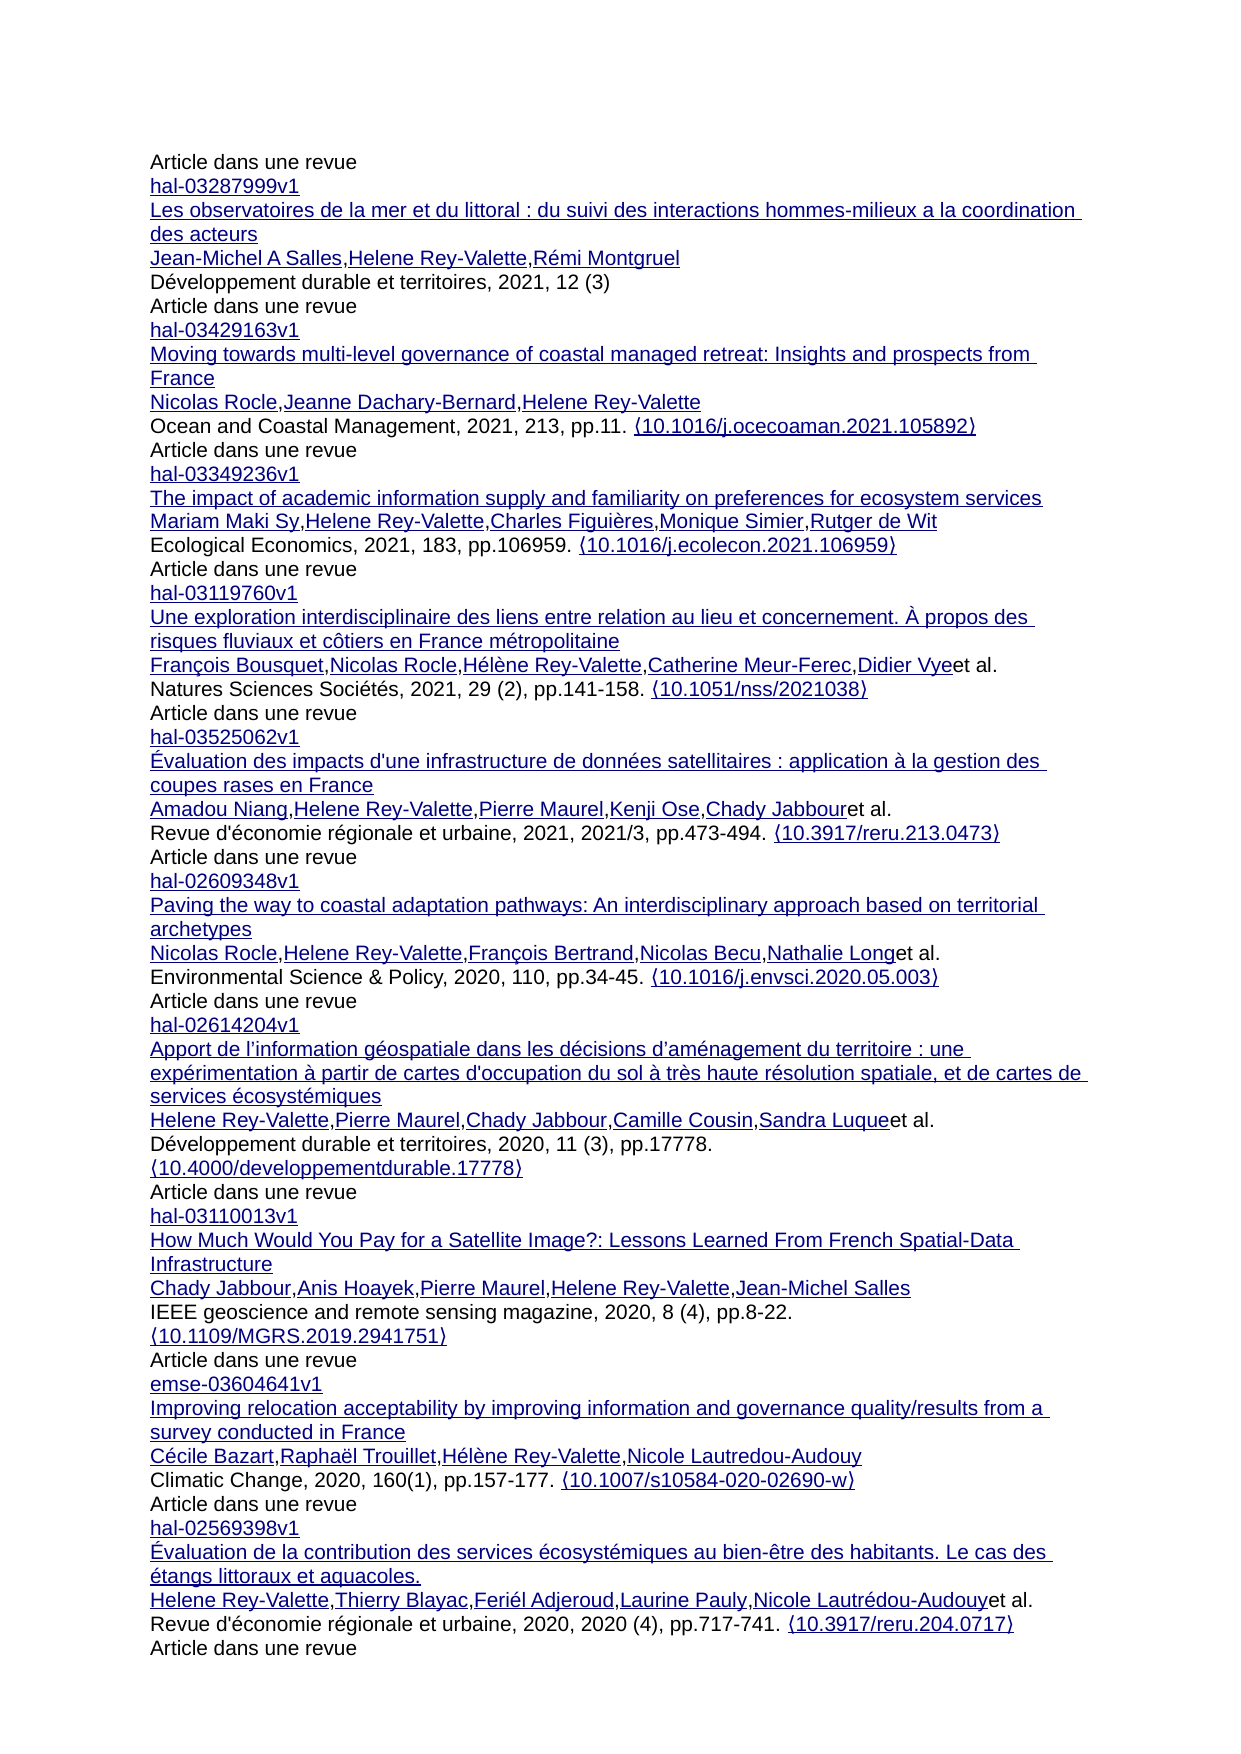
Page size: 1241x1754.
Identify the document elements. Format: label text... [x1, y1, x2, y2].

table_cell Paving the way to coastal adaptation pathways: An interdisciplinary approach based on territorial archetypes Nicolas Rocle,Helene Rey-Valette,François Bertrand,Nicolas Becu,Nathalie Longet al. Environmental Science & Policy, 2020, 110, pp.34-45. ⟨10.1016/j.envsci.2020.05.003⟩ Article dans une revue hal-02614204v1 [150, 893, 1090, 1036]
table_cell Une exploration interdisciplinaire des liens entre relation au lieu et concernement. À propos des risques fluviaux et côtiers en France métropolitaine François Bousquet,Nicolas Rocle,Hélène Rey-Valette,Catherine Meur-Ferec,Didier Vyeet al. Natures Sciences Sociétés, 2021, 29 (2), pp.141-158. ⟨10.1051/nss/2021038⟩ Article dans une revue hal-03525062v1 [150, 605, 1090, 749]
table_cell Improving relocation acceptability by improving information and governance quality/results from a survey conducted in France Cécile Bazart,Raphaël Trouillet,Hélène Rey-Valette,Nicole Lautredou-Audouy Climatic Change, 2020, 160(1), pp.157-177. ⟨10.1007/s10584-020-02690-w⟩ Article dans une revue hal-02569398v1 [150, 1396, 1090, 1539]
table_cell Évaluation de la contribution des services écosystémiques au bien-être des habitants. Le cas des étangs littoraux et aquacoles. Helene Rey-Valette,Thierry Blayac,Feriél Adjeroud,Laurine Pauly,Nicole Lautrédou-Audouyet al. Revue d'économie régionale et urbaine, 2020, 2020 (4), pp.717-741. ⟨10.3917/reru.204.0717⟩ Article dans une revue [150, 1540, 1090, 1659]
table_cell Les observatoires de la mer et du littoral : du suivi des interactions hommes-milieux a la coordination des acteurs Jean-Michel A Salles,Helene Rey-Valette,Rémi Montgruel Développement durable et territoires, 2021, 12 (3) Article dans une revue hal-03429163v1 [150, 198, 1090, 342]
table_cell Article dans une revue hal-03287999v1 [150, 150, 1090, 198]
table_cell Moving towards multi-level governance of coastal managed retreat: Insights and prospects from France Nicolas Rocle,Jeanne Dachary-Bernard,Helene Rey-Valette Ocean and Coastal Management, 2021, 213, pp.11. ⟨10.1016/j.ocecoaman.2021.105892⟩ Article dans une revue hal-03349236v1 [150, 342, 1090, 485]
table_cell The impact of academic information supply and familiarity on preferences for ecosystem services Mariam Maki Sy,Helene Rey-Valette,Charles Figuières,Monique Simier,Rutger de Wit Ecological Economics, 2021, 183, pp.106959. ⟨10.1016/j.ecolecon.2021.106959⟩ Article dans une revue hal-03119760v1 [150, 485, 1090, 605]
table_cell Apport de l’information géospatiale dans les décisions d’aménagement du territoire : une expérimentation à partir de cartes d'occupation du sol à très haute résolution spatiale, et de cartes de services écosystémiques Helene Rey-Valette,Pierre Maurel,Chady Jabbour,Camille Cousin,Sandra Luqueet al. Développement durable et territoires, 2020, 11 (3), pp.17778. ⟨10.4000/developpementdurable.17778⟩ Article dans une revue hal-03110013v1 [150, 1036, 1090, 1228]
table_cell How Much Would You Pay for a Satellite Image?: Lessons Learned From French Spatial-Data Infrastructure Chady Jabbour,Anis Hoayek,Pierre Maurel,Helene Rey-Valette,Jean-Michel Salles IEEE geoscience and remote sensing magazine, 2020, 8 (4), pp.8-22. ⟨10.1109/MGRS.2019.2941751⟩ Article dans une revue emse-03604641v1 [150, 1228, 1090, 1396]
table_cell Évaluation des impacts d'une infrastructure de données satellitaires : application à la gestion des coupes rases en France Amadou Niang,Helene Rey-Valette,Pierre Maurel,Kenji Ose,Chady Jabbouret al. Revue d'économie régionale et urbaine, 2021, 2021/3, pp.473-494. ⟨10.3917/reru.213.0473⟩ Article dans une revue hal-02609348v1 [150, 749, 1090, 893]
